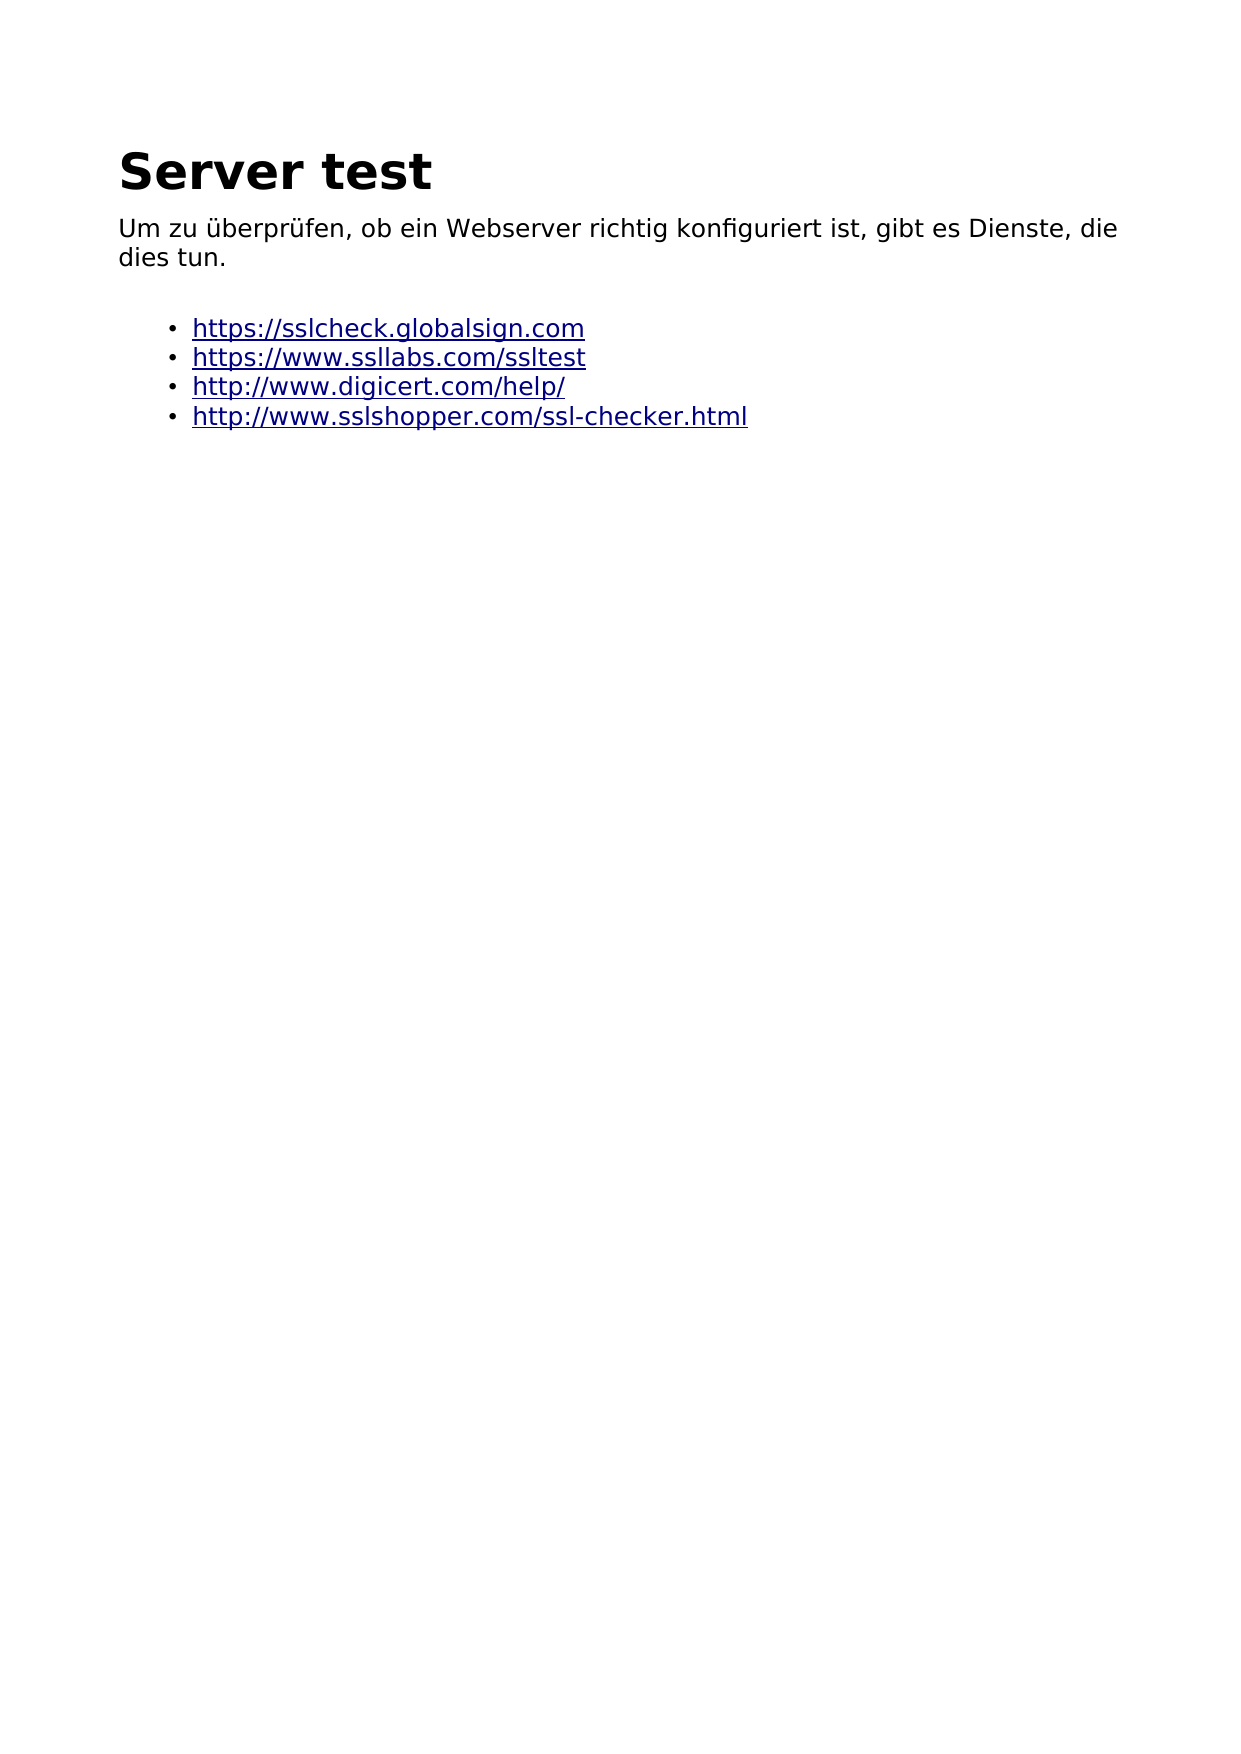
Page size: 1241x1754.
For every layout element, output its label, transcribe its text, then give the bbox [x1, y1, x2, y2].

list https://sslcheck.globalsign.com [177, 314, 1122, 343]
subtitle Server test [118, 143, 1122, 201]
list http://www.sslshopper.com/ssl-checker.html [177, 402, 1122, 431]
text Um zu überprüfen, ob ein Webserver richtig konfiguriert ist, gibt es Dienste, die dies tun. [118, 214, 1122, 272]
list https://www.ssllabs.com/ssltest [177, 343, 1122, 372]
list http://www.digicert.com/help/ [177, 372, 1122, 402]
